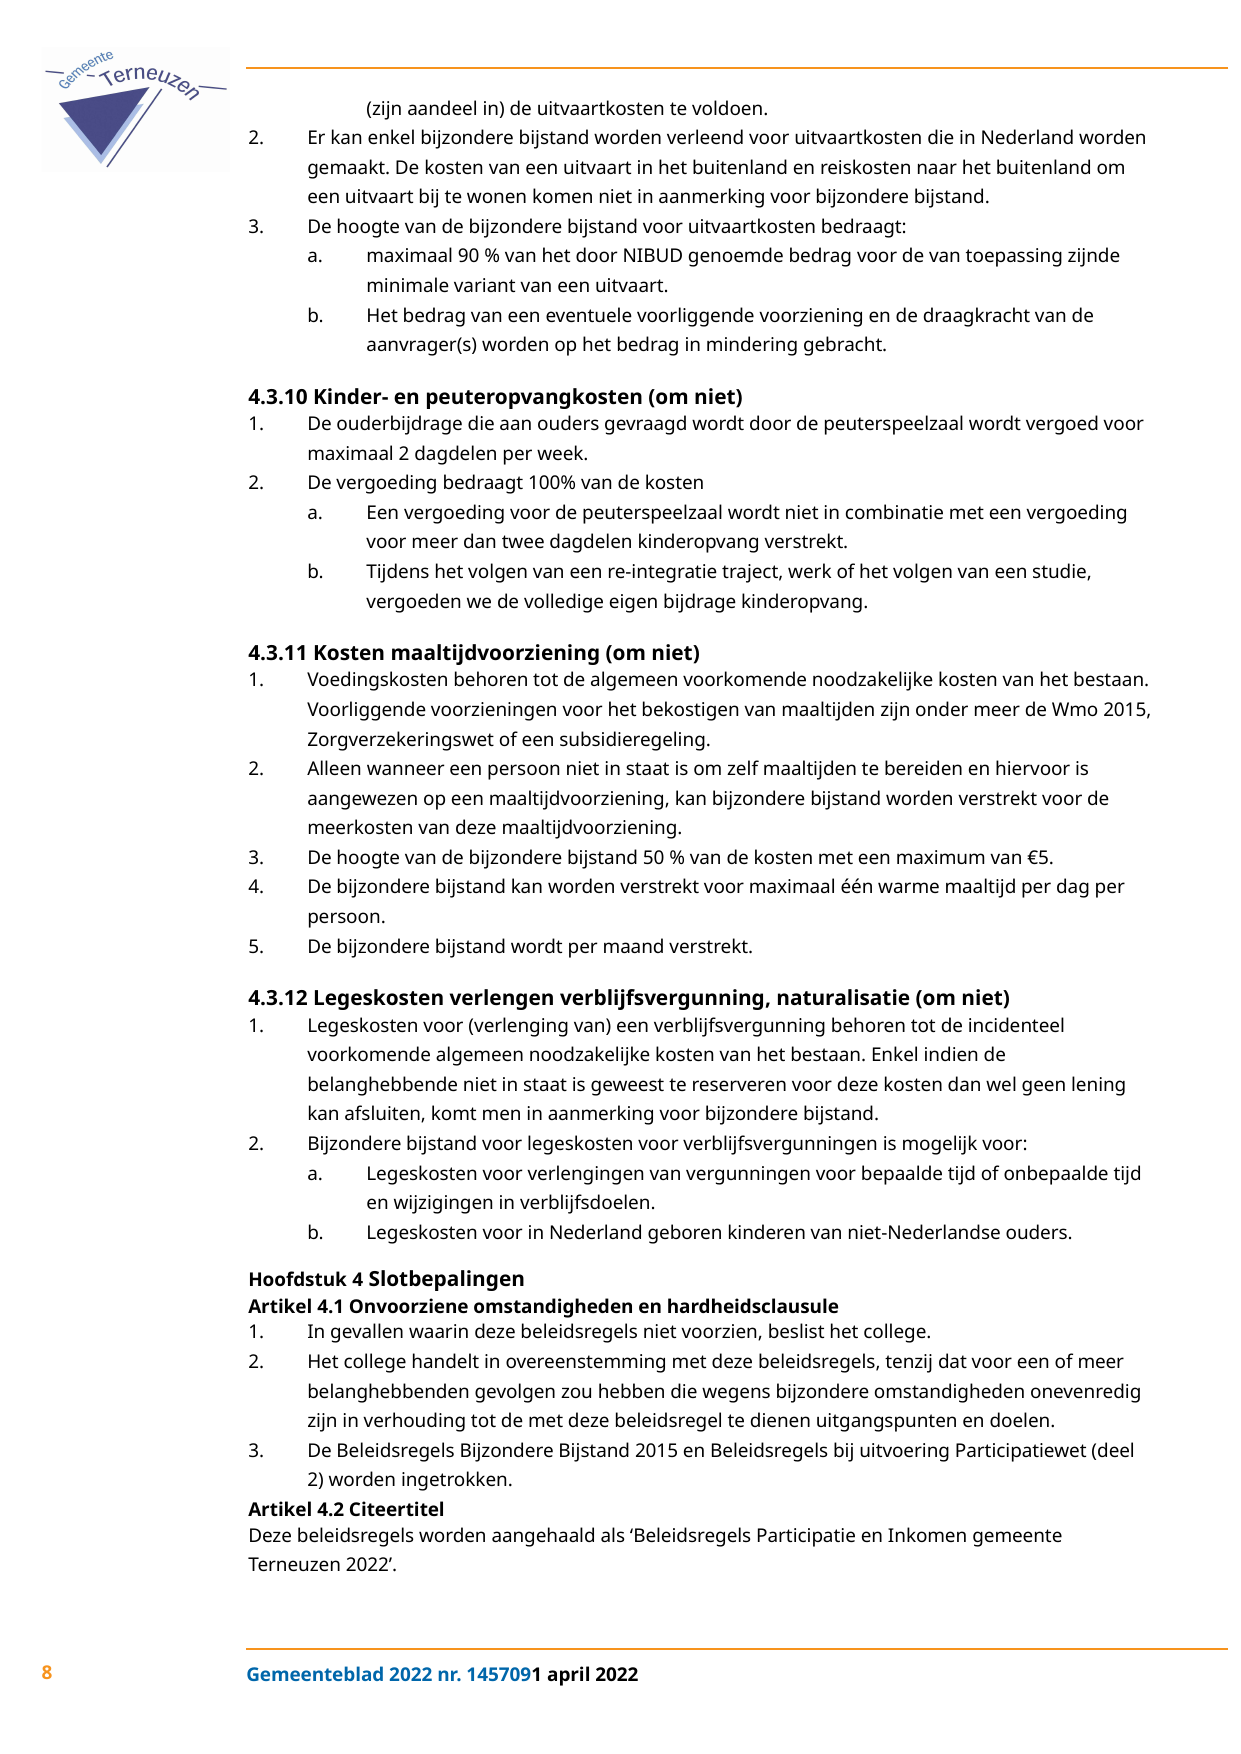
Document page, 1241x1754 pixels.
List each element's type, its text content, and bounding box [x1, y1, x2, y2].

list De bijzondere bijstand kan worden verstrekt voor maximaal één warme maaltijd per dag per persoon. [248, 874, 1152, 929]
list Het bedrag van een eventuele voorliggende voorziening en de draagkracht van de aanvrager(s) worden op het bedrag in mindering gebracht. [307, 302, 1152, 357]
list Legeskosten voor (verlenging van) een verblijfsvergunning behoren tot de incidenteel voorkomende algemeen noodzakelijke kosten van het bestaan. Enkel indien de belanghebbende niet in staat is geweest te reserveren voor deze kosten dan wel geen lening kan afsluiten, komt men in aanmerking voor bijzondere bijstand. [248, 1012, 1152, 1126]
text 4.3.12 Legeskosten verlengen verblijfsvergunning, naturalisatie (om niet) [248, 983, 1152, 1012]
list Bijzondere bijstand voor legeskosten voor verblijfsvergunningen is mogelijk voor: [248, 1130, 1152, 1156]
list Een vergoeding voor de peuterspeelzaal wordt niet in combinatie met een vergoeding voor meer dan twee dagdelen kinderopvang verstrekt. [307, 499, 1152, 554]
text Deze beleidsregels worden aangehaald als ‘Beleidsregels Participatie en Inkomen gemeente Terneuzen 2022’. [248, 1522, 1152, 1577]
text Hoofdstuk 4 Slotbepalingen [248, 1264, 1152, 1293]
text 4.3.10 Kinder- en peuteropvangkosten (om niet) [248, 382, 1152, 410]
list De vergoeding bedraagt 100% van de kosten [248, 469, 1152, 495]
list De ouderbijdrage die aan ouders gevraagd wordt door de peuterspeelzaal wordt vergoed voor maximaal 2 dagdelen per week. [248, 410, 1152, 466]
list Er kan enkel bijzondere bijstand worden verleend voor uitvaartkosten die in Nederland worden gemaakt. De kosten van een uitvaart in het buitenland en reiskosten naar het buitenland om een uitvaart bij te wonen komen niet in aanmerking voor bijzondere bijstand. [248, 124, 1152, 209]
list maximaal 90 % van het door NIBUD genoemde bedrag voor de van toepassing zijnde minimale variant van een uitvaart. [307, 243, 1152, 298]
list De hoogte van de bijzondere bijstand voor uitvaartkosten bedraagt: [248, 213, 1152, 239]
list De Beleidsregels Bijzondere Bijstand 2015 en Beleidsregels bij uitvoering Participatiewet (deel 2) worden ingetrokken. [248, 1437, 1152, 1492]
text Artikel 4.2 Citeertitel [248, 1496, 1152, 1522]
list Legeskosten voor in Nederland geboren kinderen van niet-Nederlandse ouders. [307, 1219, 1152, 1244]
text Artikel 4.1 Onvoorziene omstandigheden en hardheidsclausule [248, 1293, 1152, 1319]
list Legeskosten voor verlengingen van vergunningen voor bepaalde tijd of onbepaalde tijd en wijzigingen in verblijfsdoelen. [307, 1160, 1152, 1215]
list De hoogte van de bijzondere bijstand 50 % van de kosten met een maximum van €5. [248, 844, 1152, 870]
list In gevallen waarin deze beleidsregels niet voorzien, beslist het college. [248, 1319, 1152, 1344]
picture [41, 47, 231, 172]
list Alleen wanneer een persoon niet in staat is om zelf maaltijden te bereiden en hiervoor is aangewezen op een maaltijdvoorziening, kan bijzondere bijstand worden verstrekt voor de meerkosten van deze maaltijdvoorziening. [248, 755, 1152, 840]
list Voedingskosten behoren tot de algemeen voorkomende noodzakelijke kosten van het bestaan. Voorliggende voorzieningen voor het bekostigen van maaltijden zijn onder meer de Wmo 2015, Zorgverzekeringswet of een subsidieregeling. [248, 667, 1152, 752]
list (zijn aandeel in) de uitvaartkosten te voldoen. [307, 95, 1152, 121]
text 4.3.11 Kosten maaltijdvoorziening (om niet) [248, 638, 1152, 667]
list Het college handelt in overeenstemming met deze beleidsregels, tenzij dat voor een of meer belanghebbenden gevolgen zou hebben die wegens bijzondere omstandigheden onevenredig zijn in verhouding tot de met deze beleidsregel te dienen uitgangspunten en doelen. [248, 1348, 1152, 1433]
list De bijzondere bijstand wordt per maand verstrekt. [248, 933, 1152, 959]
list Tijdens het volgen van een re-integratie traject, werk of het volgen van een studie, vergoeden we de volledige eigen bijdrage kinderopvang. [307, 558, 1152, 613]
